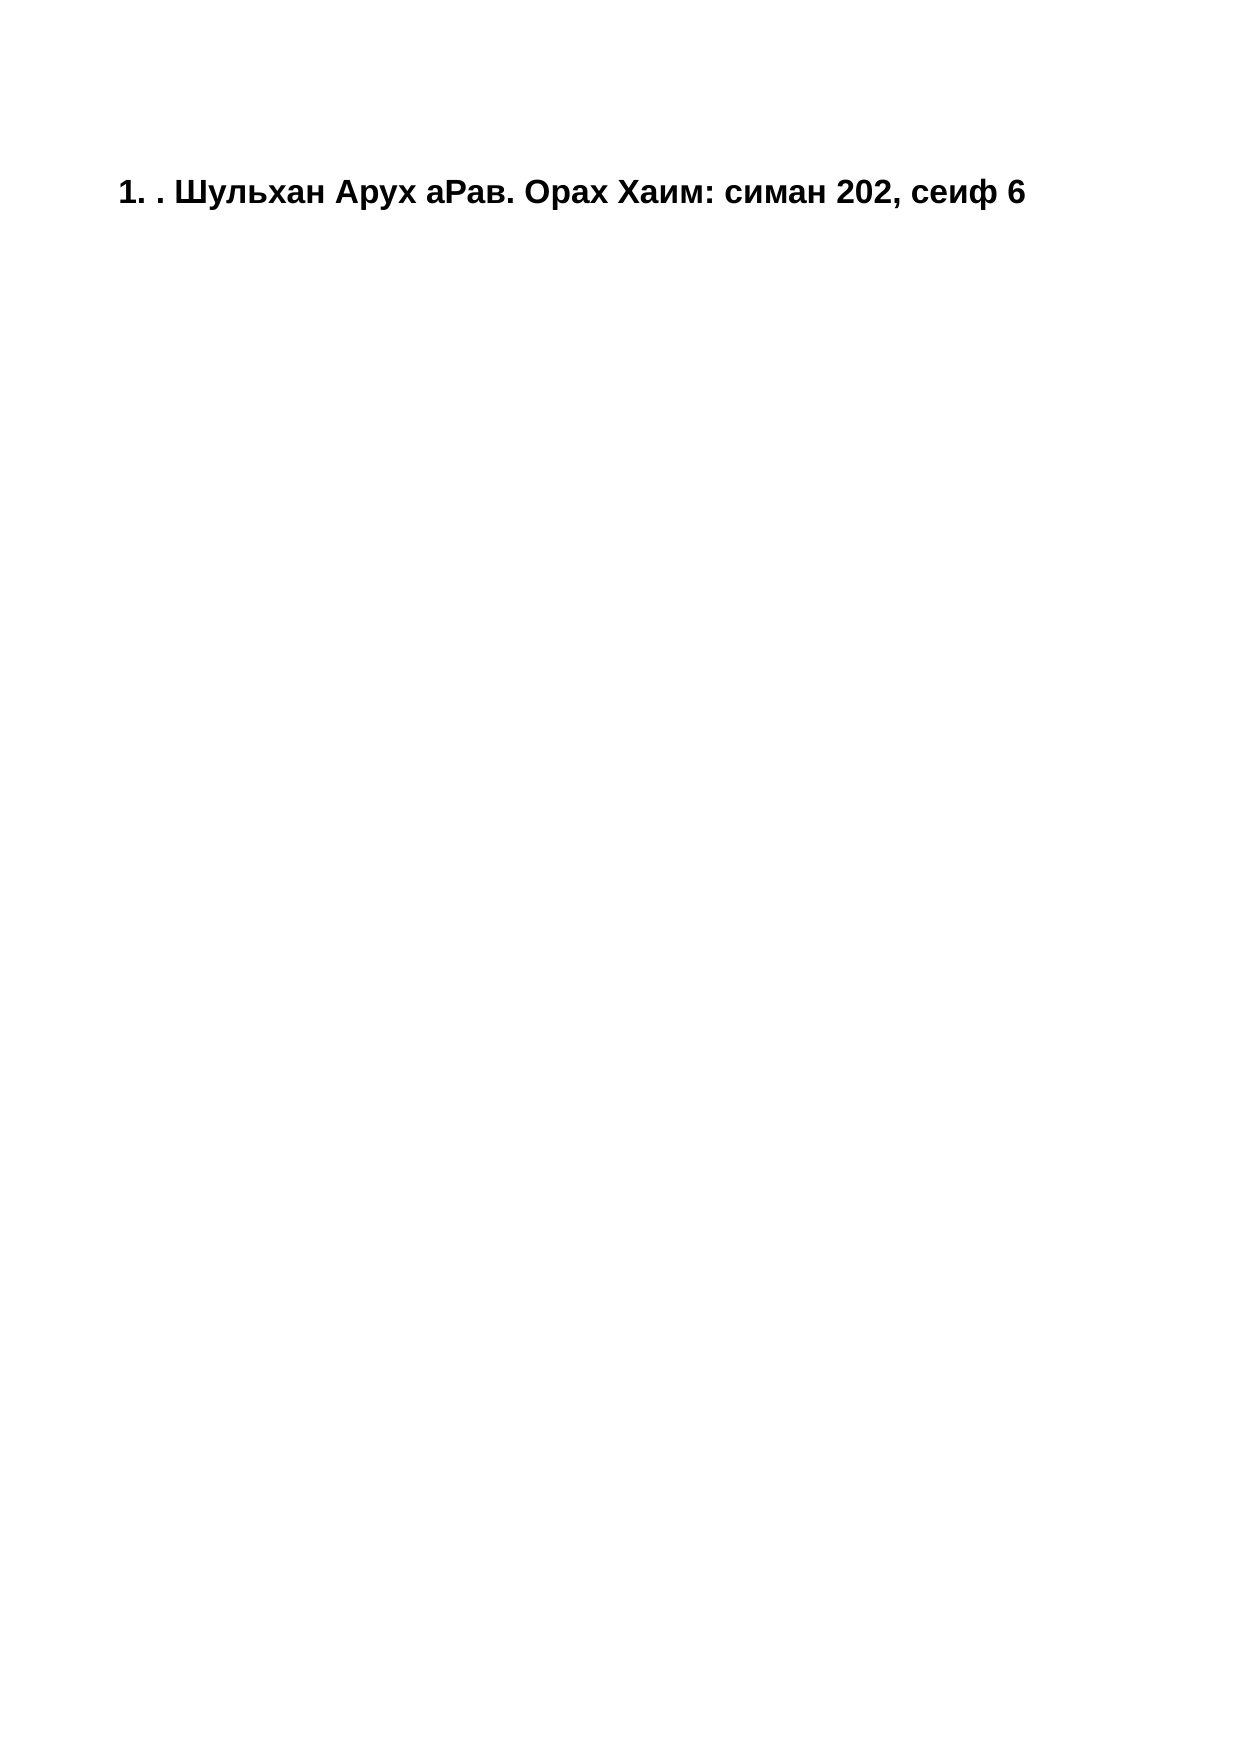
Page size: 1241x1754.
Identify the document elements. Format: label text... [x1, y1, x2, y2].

subtitle . Шульхан Арух аРав. Орах Хаим: симан 202, сеиф 6 [118, 147, 1122, 176]
